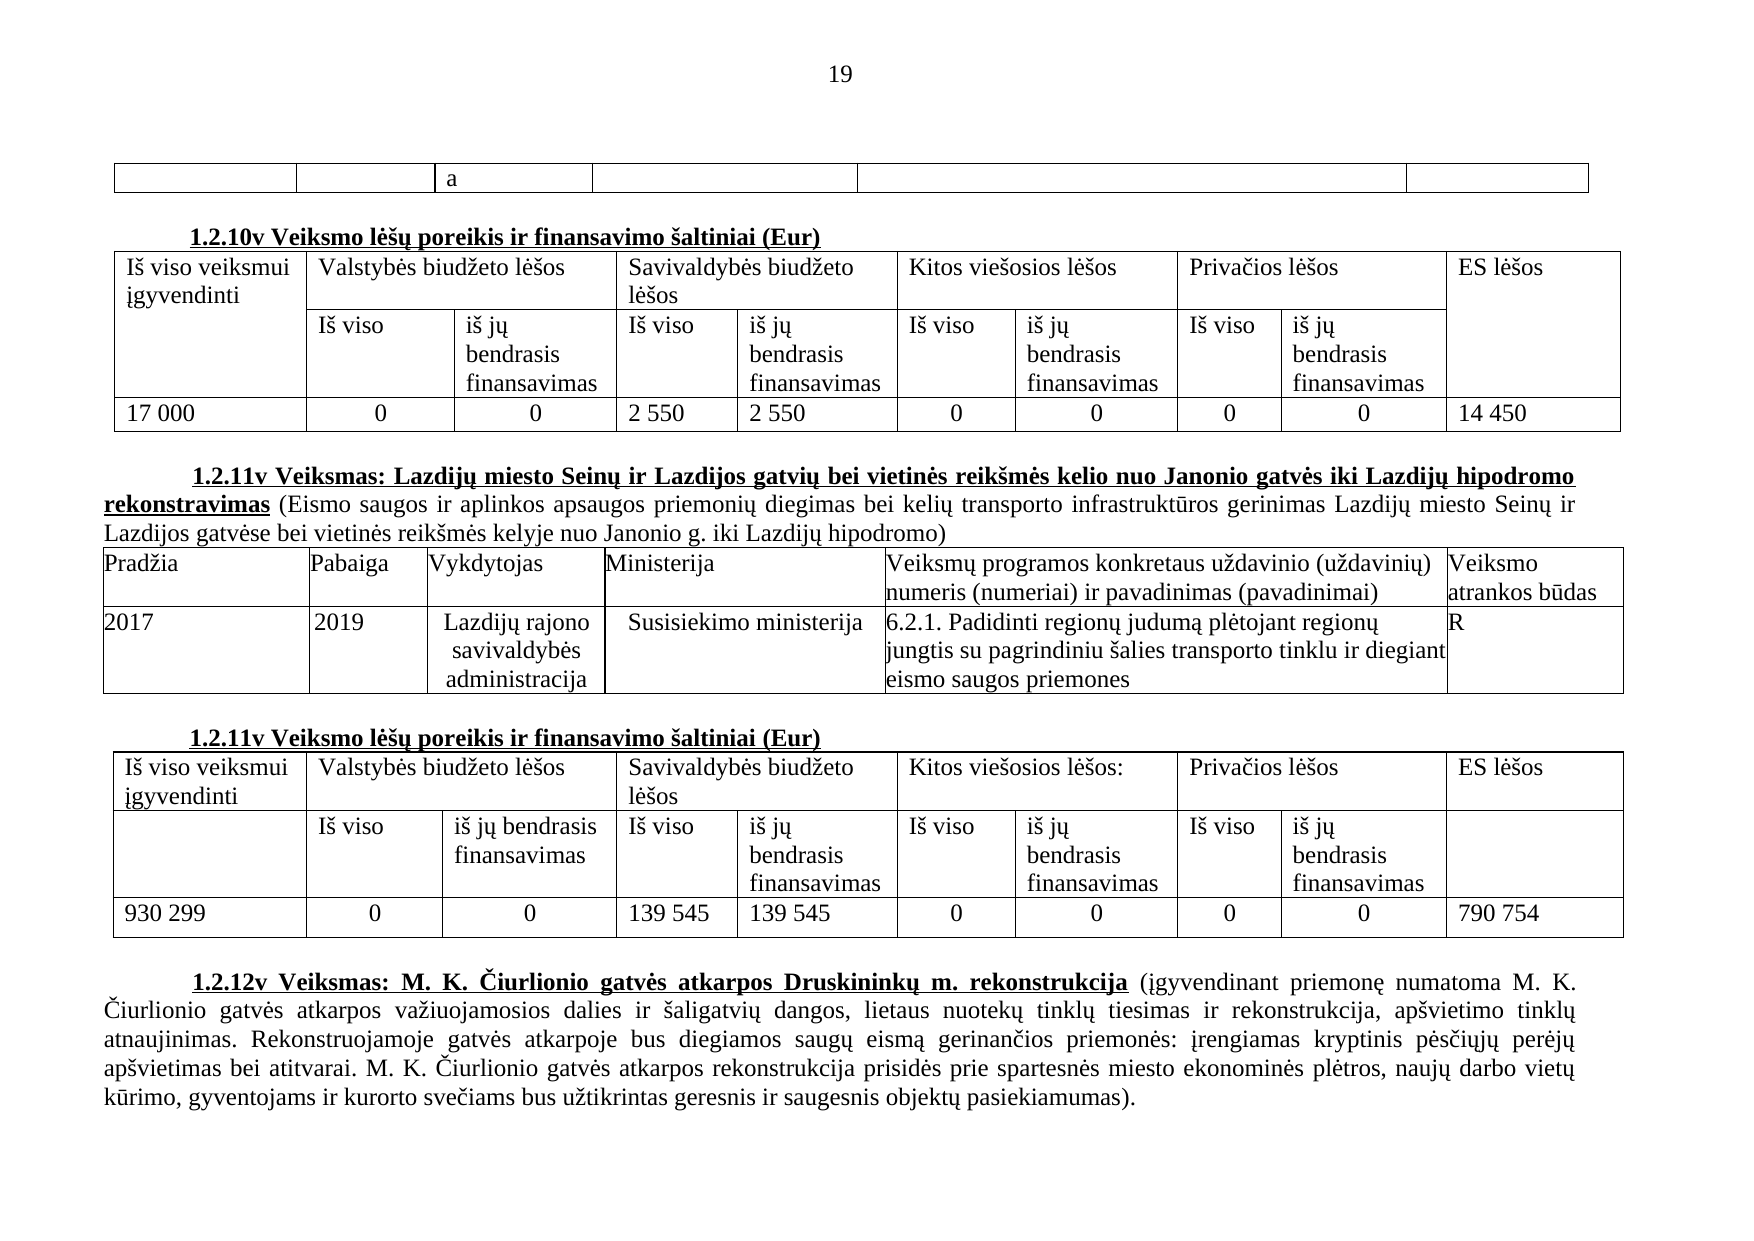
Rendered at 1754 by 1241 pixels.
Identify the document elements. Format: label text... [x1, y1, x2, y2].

table_cell iš jų bendrasis finansavimas [1016, 310, 1177, 397]
table_cell Iš viso [307, 811, 442, 897]
table_cell [297, 164, 434, 192]
table_cell 930 299 [114, 898, 306, 937]
table_cell Susisiekimo ministerija [606, 607, 885, 693]
table_cell a [436, 164, 592, 192]
table_cell Iš viso [307, 310, 454, 397]
table_cell Iš viso [1178, 811, 1281, 897]
table_cell 0 [1016, 898, 1177, 937]
table_header Ministerija [606, 548, 885, 606]
table_cell 0 [455, 398, 616, 431]
table_header Veiksmų programos konkretaus uždavinio (uždavinių) numeris (numeriai) ir pavadinimas (pavadinimai) [886, 548, 1447, 606]
table_header Iš viso veiksmui įgyvendinti [114, 753, 306, 810]
table_cell iš jų bendrasis finansavimas [738, 811, 897, 897]
table_cell [115, 164, 296, 192]
table_header Privačios lėšos [1178, 753, 1446, 810]
table_header Pradžia [104, 548, 309, 606]
text 1.2.10v Veiksmo lėšų poreikis ir finansavimo šaltiniai (Eur) [103, 222, 1577, 251]
table_cell 2 550 [617, 398, 737, 431]
table_cell iš jų bendrasis finansavimas [1282, 310, 1446, 397]
table_cell 17 000 [115, 398, 306, 431]
table_header Kitos viešosios lėšos: [898, 753, 1177, 810]
table_cell 0 [1178, 898, 1281, 937]
table_header Pabaiga [310, 548, 427, 606]
table_cell Lazdijų rajono savivaldybės administracija [428, 607, 604, 693]
table_cell [114, 811, 306, 897]
table_header Privačios lėšos [1178, 252, 1446, 309]
table_cell 0 [443, 898, 616, 937]
table_cell [858, 164, 1406, 192]
table_cell Iš viso [617, 310, 737, 397]
table_cell 139 545 [617, 898, 737, 937]
table_cell 2 550 [738, 398, 897, 431]
table_header ES lėšos [1447, 753, 1623, 810]
table_cell 790 754 [1447, 898, 1623, 937]
table_header Valstybės biudžeto lėšos [307, 252, 616, 309]
table_cell Iš viso [898, 310, 1015, 397]
table_cell 0 [898, 398, 1015, 431]
table_cell 6.2.1. Padidinti regionų judumą plėtojant regionų jungtis su pagrindiniu šalies transporto tinklu ir diegiant eismo saugos priemones [886, 607, 1447, 693]
table_cell 0 [1282, 898, 1446, 937]
table_header Savivaldybės biudžeto lėšos [617, 753, 897, 810]
table_header Valstybės biudžeto lėšos [307, 753, 616, 810]
table_cell iš jų bendrasis finansavimas [738, 310, 897, 397]
table_cell 2017 [104, 607, 309, 693]
table_cell Iš viso [898, 811, 1015, 897]
table_cell iš jų bendrasis finansavimas [455, 310, 616, 397]
table_cell 0 [1178, 398, 1281, 431]
table_header Veiksmo atrankos būdas [1448, 548, 1623, 606]
table_cell Iš viso [1178, 310, 1281, 397]
table_cell 2019 [310, 607, 427, 693]
text 1.2.11v Veiksmo lėšų poreikis ir finansavimo šaltiniai (Eur) [103, 723, 1577, 751]
table_cell iš jų bendrasis finansavimas [1016, 811, 1177, 897]
table_cell 0 [1282, 398, 1446, 431]
table_cell [593, 164, 857, 192]
table_header Savivaldybės biudžeto lėšos [617, 252, 897, 309]
table_cell 14 450 [1447, 398, 1620, 431]
table_cell 0 [898, 898, 1015, 937]
table_cell Iš viso [617, 811, 737, 897]
table_cell iš jų bendrasis finansavimas [443, 811, 616, 897]
table_header Vykdytojas [428, 548, 604, 606]
table_cell [1447, 811, 1623, 897]
table_cell 0 [307, 398, 454, 431]
table_cell iš jų bendrasis finansavimas [1282, 811, 1446, 897]
table_header ES lėšos [1447, 252, 1620, 397]
table_cell R [1448, 607, 1623, 693]
text 1.2.11v Veiksmas: Lazdijų miesto Seinų ir Lazdijos gatvių bei vietinės reikšmės kelio nuo Janonio gatvės iki Lazdijų hipodromo rekonstravimas (Eismo saugos ir aplinkos apsaugos priemonių diegimas bei kelių transporto infrastruktūros gerinimas Lazdijų miesto Seinų ir Lazdijos gatvėse bei vietinės reikšmės kelyje nuo Janonio g. iki Lazdijų hipodromo) [103, 461, 1577, 547]
text 1.2.12v Veiksmas: M. K. Čiurlionio gatvės atkarpos Druskininkų m. rekonstrukcija (įgyvendinant priemonę numatoma M. K. Čiurlionio gatvės atkarpos važiuojamosios dalies ir šaligatvių dangos, lietaus nuotekų tinklų tiesimas ir rekonstrukcija, apšvietimo tinklų atnaujinimas. Rekonstruojamoje gatvės atkarpoje bus diegiamos saugų eismą gerinančios priemonės: įrengiamas kryptinis pėsčiųjų perėjų apšvietimas bei atitvarai. M. K. Čiurlionio gatvės atkarpos rekonstrukcija prisidės prie spartesnės miesto ekonominės plėtros, naujų darbo vietų kūrimo, gyventojams ir kurorto svečiams bus užtikrintas geresnis ir saugesnis objektų pasiekiamumas). [103, 967, 1577, 1111]
table_cell 0 [1016, 398, 1177, 431]
table_cell 139 545 [738, 898, 897, 937]
table_cell 0 [307, 898, 442, 937]
table_cell [1407, 164, 1588, 192]
table_header Iš viso veiksmui įgyvendinti [115, 252, 306, 397]
table_header Kitos viešosios lėšos [898, 252, 1177, 309]
